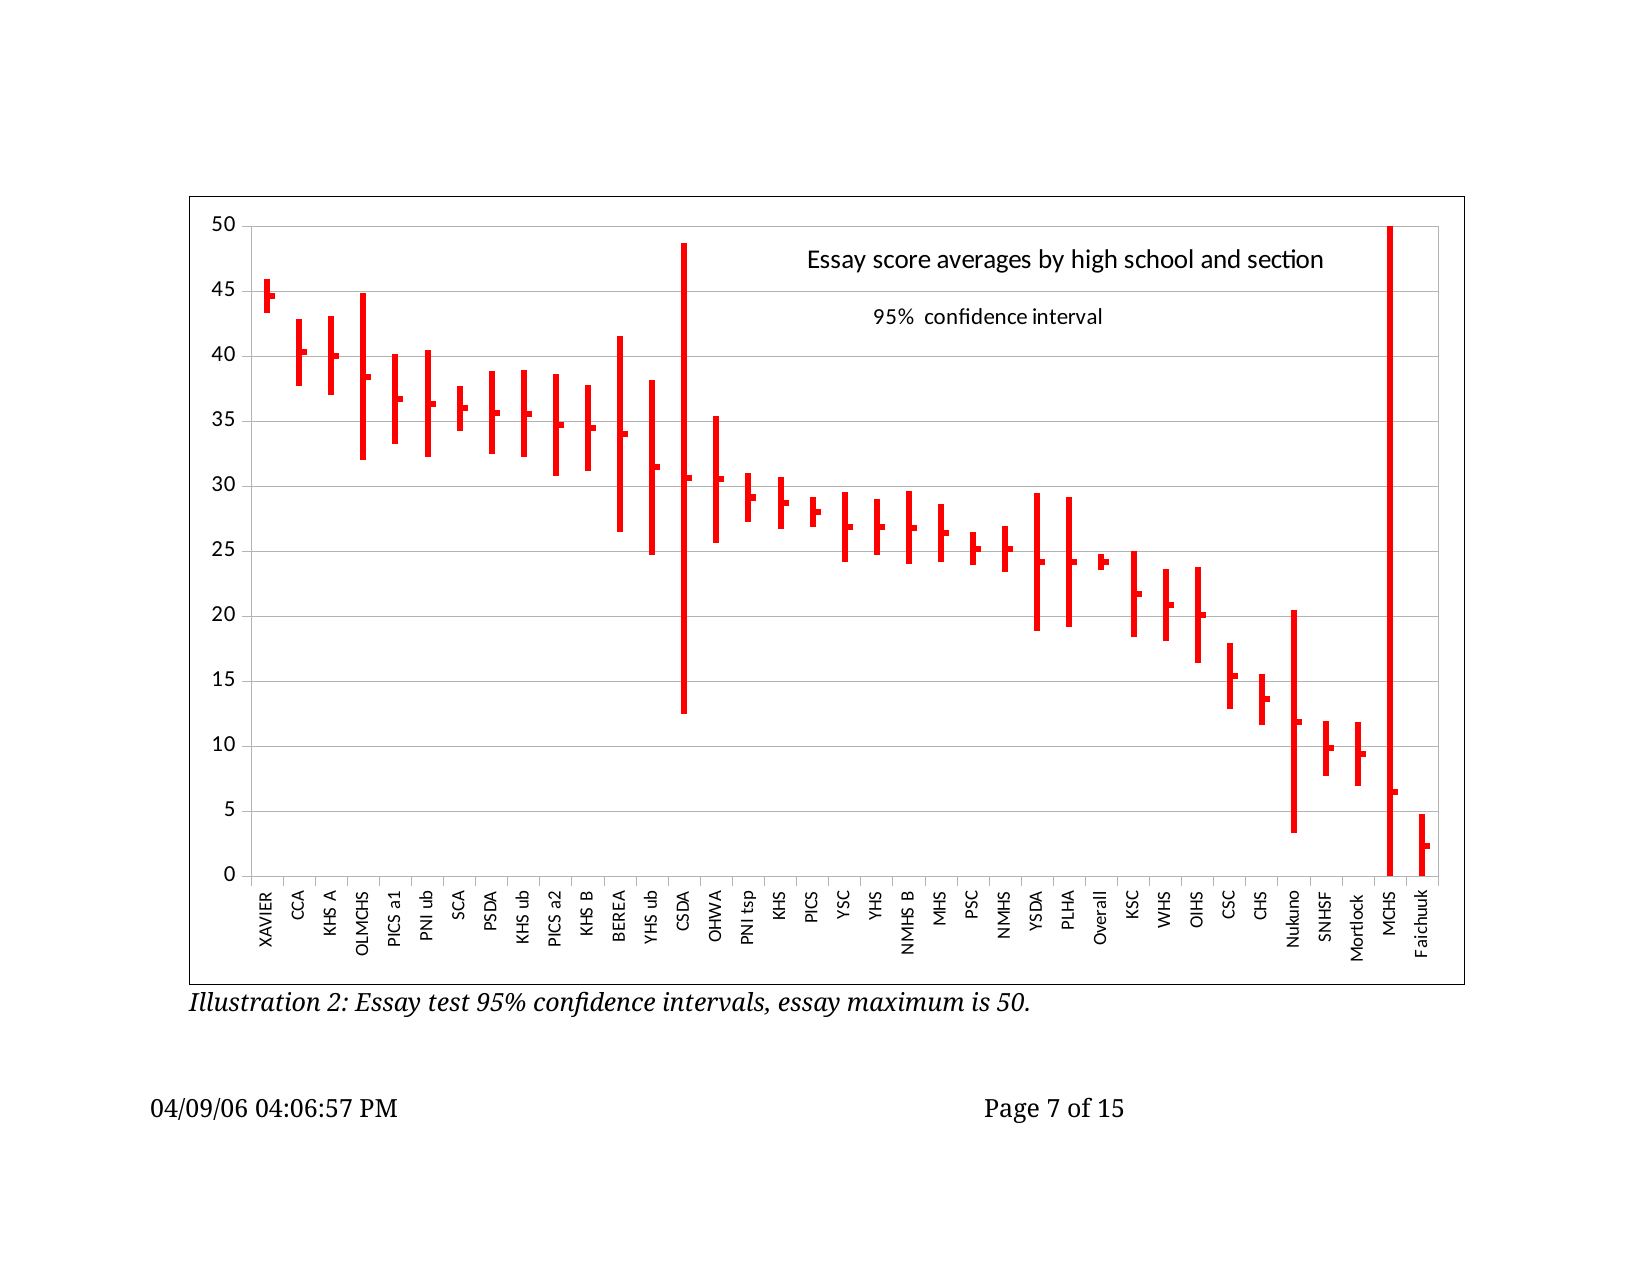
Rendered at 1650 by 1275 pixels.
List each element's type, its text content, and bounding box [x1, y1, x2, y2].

text Illustration 2: Essay test 95% confidence intervals, essay maximum is 50. [189, 985, 1464, 1018]
